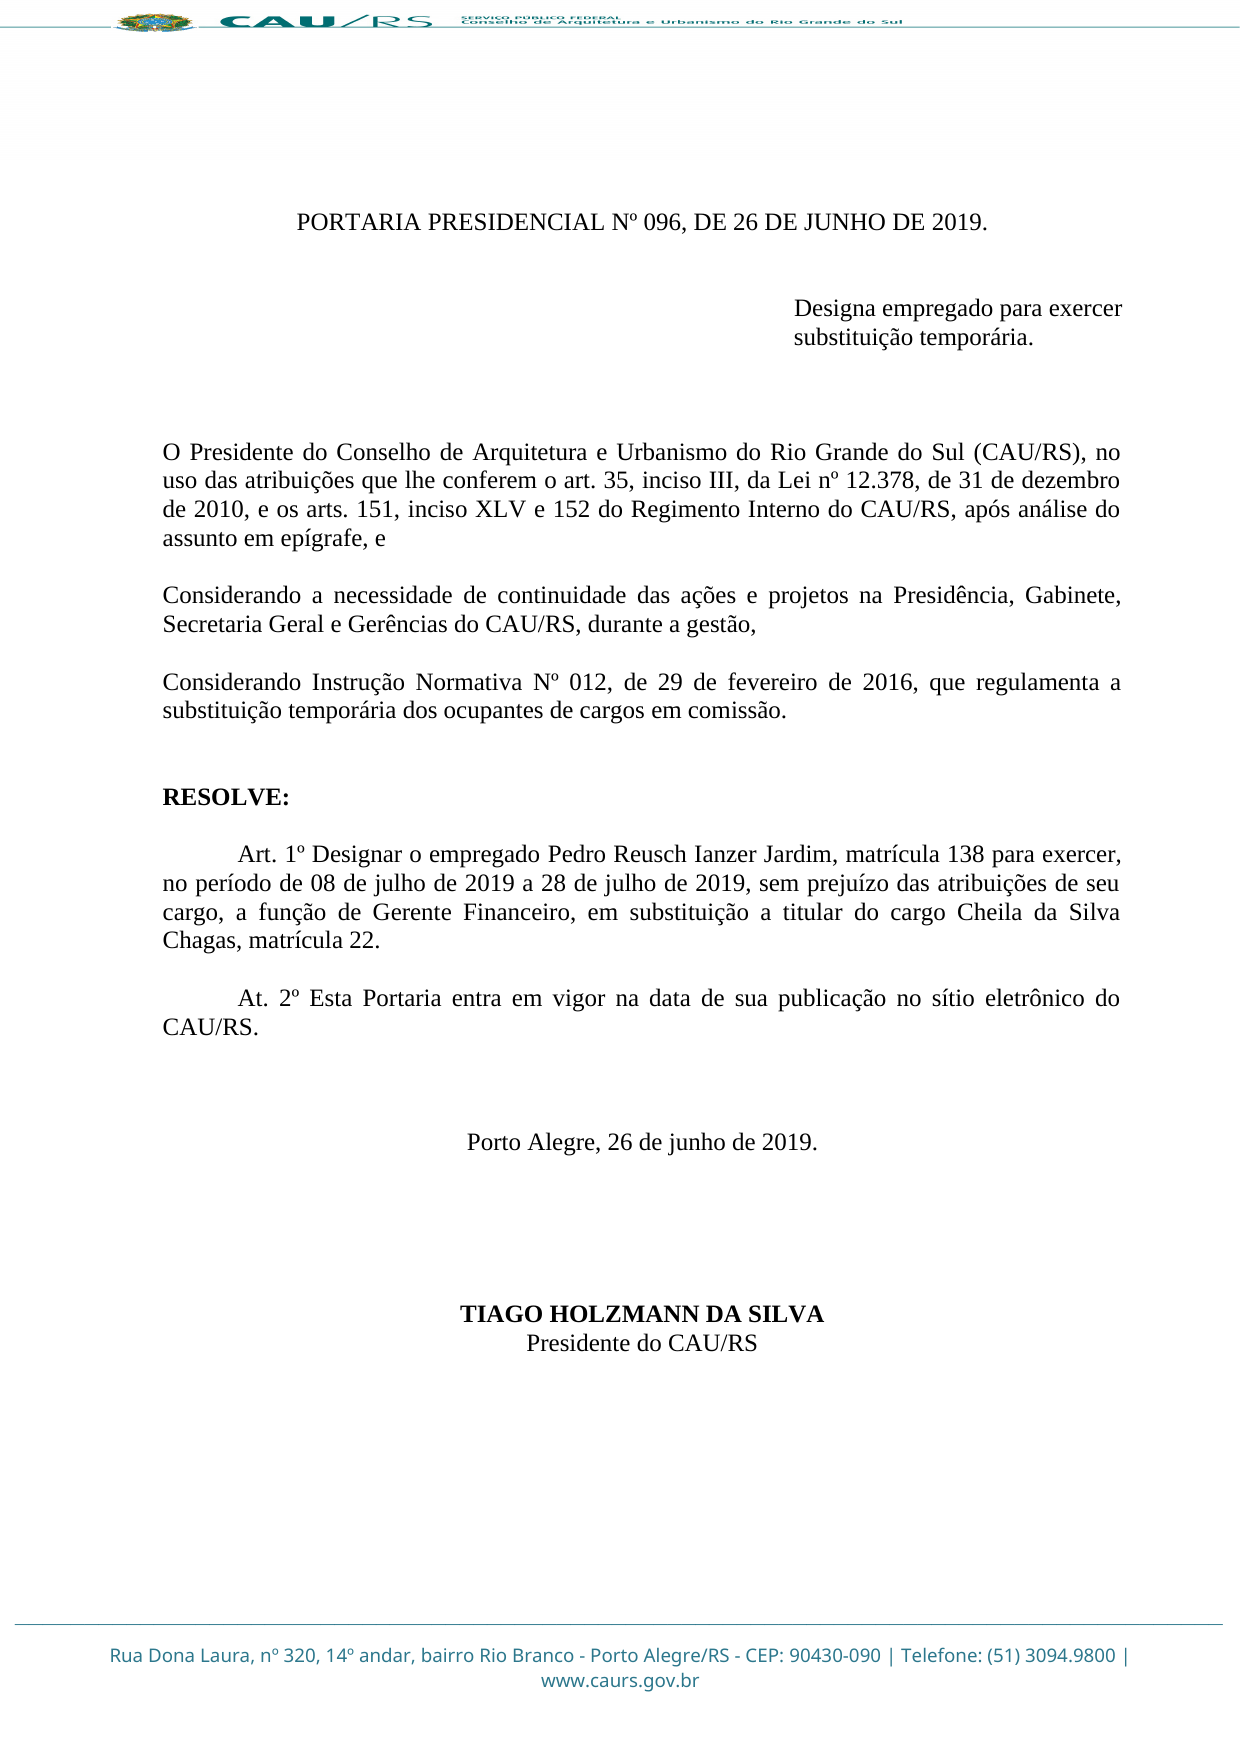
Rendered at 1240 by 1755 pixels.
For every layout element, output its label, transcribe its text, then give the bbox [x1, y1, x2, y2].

text Designa empregado para exercer [768, 293, 1122, 322]
text O Presidente do Conselho de Arquitetura e Urbanismo do Rio Grande do Sul (CAU/RS), no uso das atribuições que lhe conferem o art. 35, inciso III, da Lei nº 12.378, de 31 de dezembro de 2010, e os arts. 151, inciso XLV e 152 do Regimento Interno do CAU/RS, após análise do assunto em epígrafe, e [162, 437, 1122, 552]
text TIAGO HOLZMANN DA SILVA [162, 1299, 1122, 1328]
text At. 2º Esta Portaria entra em vigor na data de sua publicação no sítio eletrônico do CAU/RS. [162, 983, 1122, 1041]
text RESOLVE: [162, 782, 1122, 811]
text Considerando Instrução Normativa Nº 012, de 29 de fevereiro de 2016, que regulamenta a substituição temporária dos ocupantes de cargos em comissão. [162, 667, 1122, 724]
text PORTARIA PRESIDENCIAL Nº 096, DE 26 DE JUNHO DE 2019. [162, 207, 1122, 236]
text Art. 1º Designar o empregado Pedro Reusch Ianzer Jardim, matrícula 138 para exercer, no período de 08 de julho de 2019 a 28 de julho de 2019, sem prejuízo das atribuições de seu cargo, a função de Gerente Financeiro, em substituição a titular do cargo Cheila da Silva Chagas, matrícula 22. [162, 839, 1122, 954]
text Presidente do CAU/RS [162, 1328, 1122, 1357]
text substituição temporária. [162, 322, 1122, 351]
text Porto Alegre, 26 de junho de 2019. [162, 1127, 1122, 1156]
text Considerando a necessidade de continuidade das ações e projetos na Presidência, Gabinete, Secretaria Geral e Gerências do CAU/RS, durante a gestão, [162, 581, 1122, 638]
